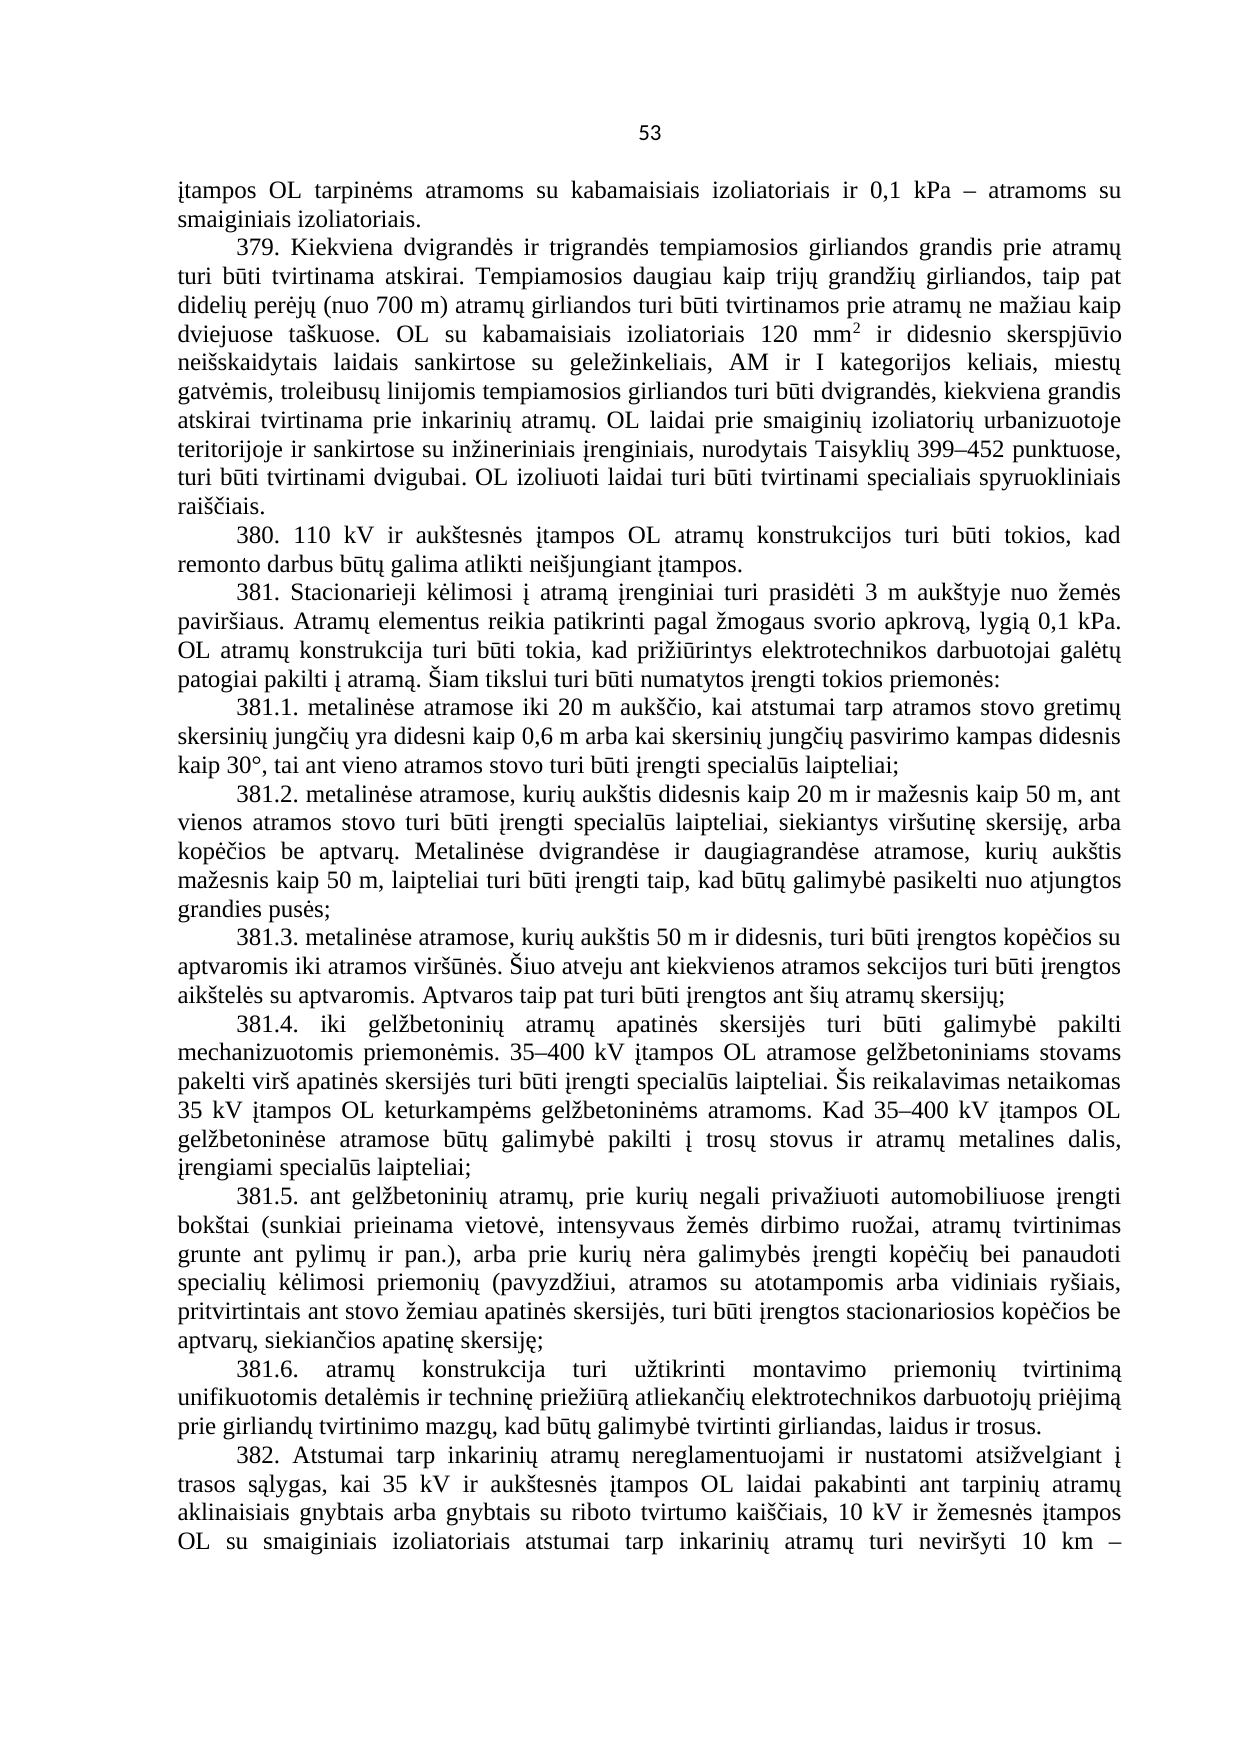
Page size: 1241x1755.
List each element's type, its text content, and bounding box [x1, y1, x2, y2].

text 379. Kiekviena dvigrandės ir trigrandės tempiamosios girliandos grandis prie atramų turi būti tvirtinama atskirai. Tempiamosios daugiau kaip trijų grandžių girliandos, taip pat didelių perėjų (nuo 700 m) atramų girliandos turi būti tvirtinamos prie atramų ne mažiau kaip dviejuose taškuose. OL su kabamaisiais izoliatoriais 120 mm2 ir didesnio skerspjūvio neišskaidytais laidais sankirtose su geležinkeliais, AM ir I kategorijos keliais, miestų gatvėmis, troleibusų linijomis tempiamosios girliandos turi būti dvigrandės, kiekviena grandis atskirai tvirtinama prie inkarinių atramų. OL laidai prie smaiginių izoliatorių urbanizuotoje teritorijoje ir sankirtose su inžineriniais įrenginiais, nurodytais Taisyklių 399–452 punktuose, turi būti tvirtinami dvigubai. OL izoliuoti laidai turi būti tvirtinami specialiais spyruokliniais raiščiais. [177, 232, 1122, 520]
text įtampos OL tarpinėms atramoms su kabamaisiais izoliatoriais ir 0,1 kPa – atramoms su smaiginiais izoliatoriais. [177, 175, 1122, 232]
text 381.3. metalinėse atramose, kurių aukštis 50 m ir didesnis, turi būti įrengtos kopėčios su aptvaromis iki atramos viršūnės. Šiuo atveju ant kiekvienos atramos sekcijos turi būti įrengtos aikštelės su aptvaromis. Aptvaros taip pat turi būti įrengtos ant šių atramų skersijų; [177, 922, 1122, 1009]
text 381.5. ant gelžbetoninių atramų, prie kurių negali privažiuoti automobiliuose įrengti bokštai (sunkiai prieinama vietovė, intensyvaus žemės dirbimo ruožai, atramų tvirtinimas grunte ant pylimų ir pan.), arba prie kurių nėra galimybės įrengti kopėčių bei panaudoti specialių kėlimosi priemonių (pavyzdžiui, atramos su atotampomis arba vidiniais ryšiais, pritvirtintais ant stovo žemiau apatinės skersijės, turi būti įrengtos stacionariosios kopėčios be aptvarų, siekiančios apatinę skersiję; [177, 1181, 1122, 1354]
text 381.4. iki gelžbetoninių atramų apatinės skersijės turi būti galimybė pakilti mechanizuotomis priemonėmis. 35–400 kV įtampos OL atramose gelžbetoniniams stovams pakelti virš apatinės skersijės turi būti įrengti specialūs laipteliai. Šis reikalavimas netaikomas 35 kV įtampos OL keturkampėms gelžbetoninėms atramoms. Kad 35–400 kV įtampos OL gelžbetoninėse atramose būtų galimybė pakilti į trosų stovus ir atramų metalines dalis, įrengiami specialūs laipteliai; [177, 1009, 1122, 1181]
text 381. Stacionarieji kėlimosi į atramą įrenginiai turi prasidėti 3 m aukštyje nuo žemės paviršiaus. Atramų elementus reikia patikrinti pagal žmogaus svorio apkrovą, lygią 0,1 kPa. OL atramų konstrukcija turi būti tokia, kad prižiūrintys elektrotechnikos darbuotojai galėtų patogiai pakilti į atramą. Šiam tikslui turi būti numatytos įrengti tokios priemonės: [177, 577, 1122, 692]
text 381.2. metalinėse atramose, kurių aukštis didesnis kaip 20 m ir mažesnis kaip 50 m, ant vienos atramos stovo turi būti įrengti specialūs laipteliai, siekiantys viršutinę skersiję, arba kopėčios be aptvarų. Metalinėse dvigrandėse ir daugiagrandėse atramose, kurių aukštis mažesnis kaip 50 m, laipteliai turi būti įrengti taip, kad būtų galimybė pasikelti nuo atjungtos grandies pusės; [177, 779, 1122, 922]
text 382. Atstumai tarp inkarinių atramų nereglamentuojami ir nustatomi atsižvelgiant į trasos sąlygas, kai 35 kV ir aukštesnės įtampos OL laidai pakabinti ant tarpinių atramų aklinaisiais gnybtais arba gnybtais su riboto tvirtumo kaiščiais, 10 kV ir žemesnės įtampos OL su smaiginiais izoliatoriais atstumai tarp inkarinių atramų turi neviršyti 10 km – [177, 1440, 1122, 1555]
text 380. 110 kV ir aukštesnės įtampos OL atramų konstrukcijos turi būti tokios, kad remonto darbus būtų galima atlikti neišjungiant įtampos. [177, 520, 1122, 577]
text 381.6. atramų konstrukcija turi užtikrinti montavimo priemonių tvirtinimą unifikuotomis detalėmis ir techninę priežiūrą atliekančių elektrotechnikos darbuotojų priėjimą prie girliandų tvirtinimo mazgų, kad būtų galimybė tvirtinti girliandas, laidus ir trosus. [177, 1354, 1122, 1440]
text 381.1. metalinėse atramose iki 20 m aukščio, kai atstumai tarp atramos stovo gretimų skersinių jungčių yra didesni kaip 0,6 m arba kai skersinių jungčių pasvirimo kampas didesnis kaip 30°, tai ant vieno atramos stovo turi būti įrengti specialūs laipteliai; [177, 692, 1122, 779]
